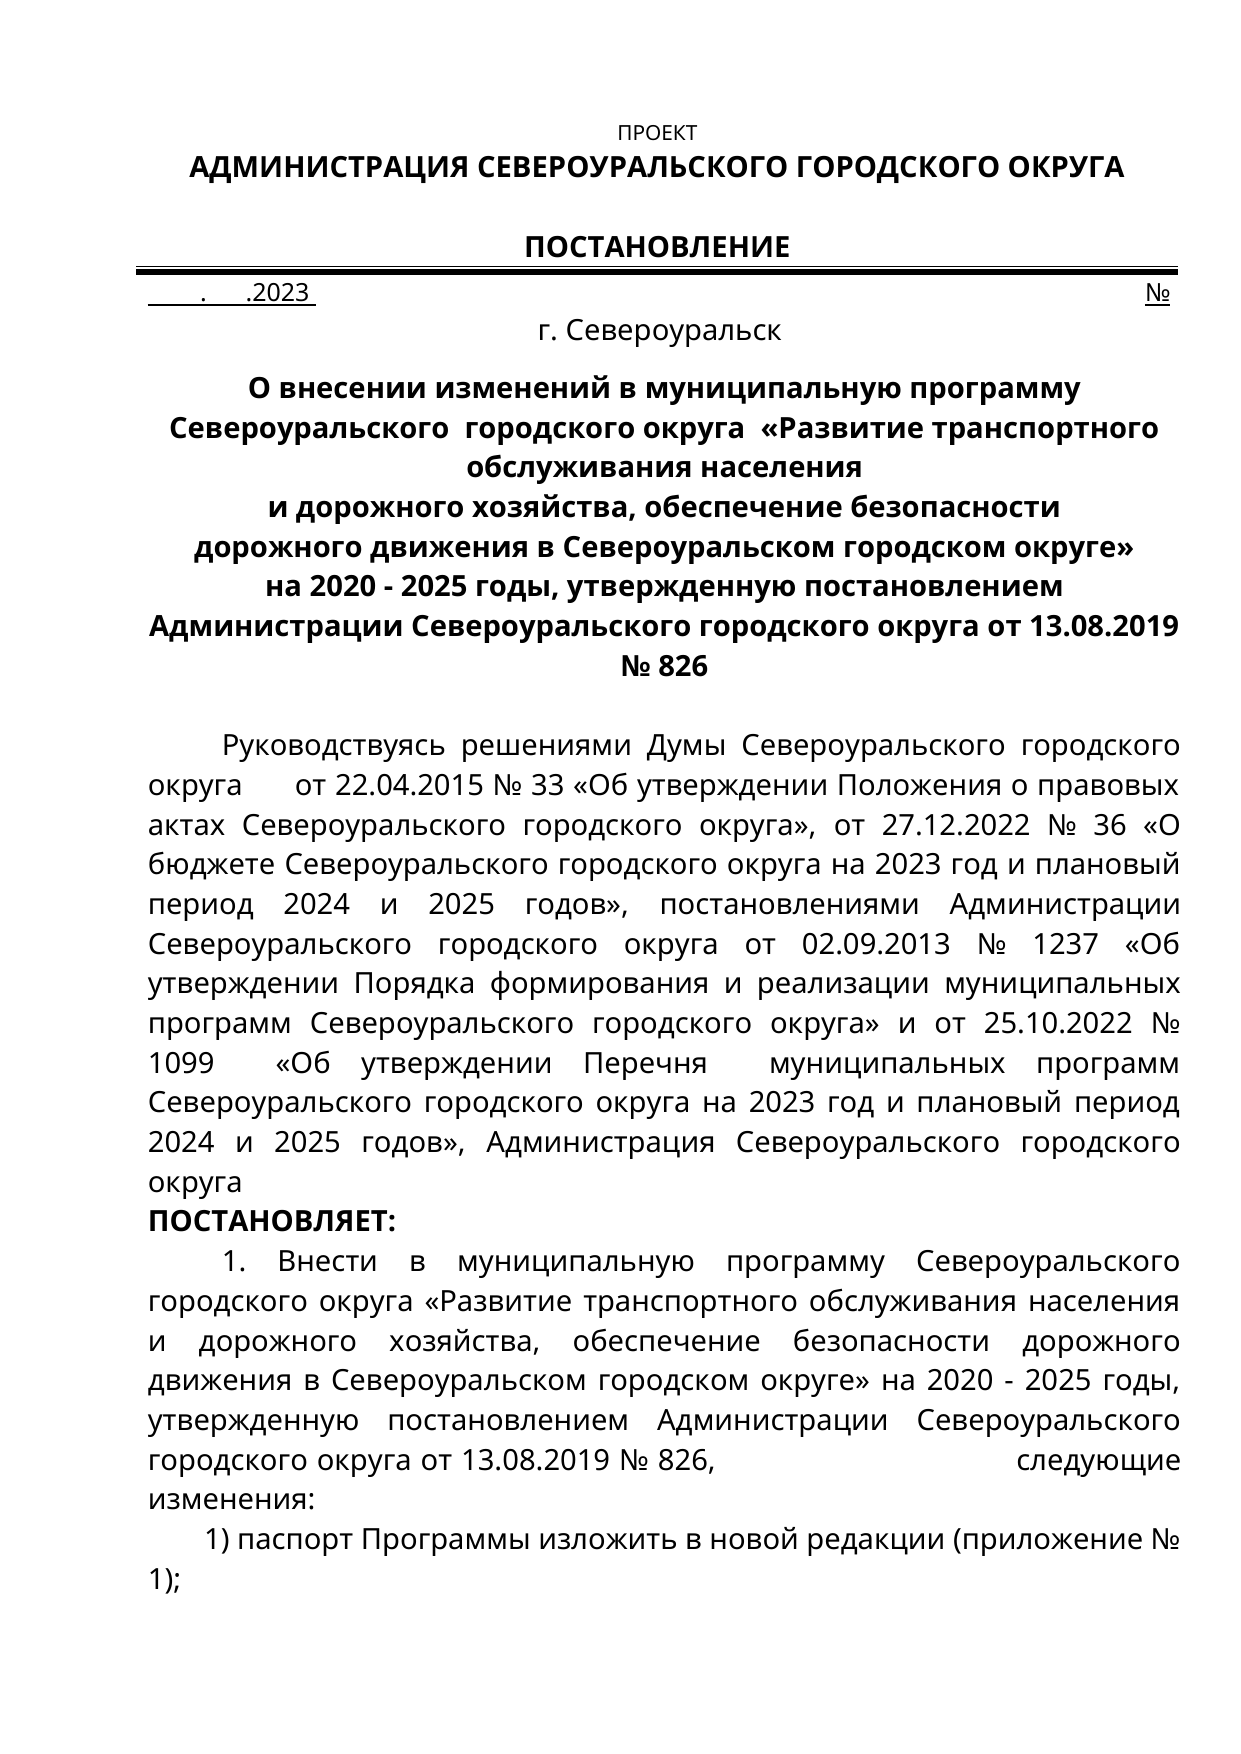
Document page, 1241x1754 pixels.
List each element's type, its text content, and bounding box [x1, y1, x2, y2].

text дорожного движения в Североуральском городском округе» [148, 526, 1181, 566]
table_cell . .2023 [136, 275, 428, 309]
text и дорожного хозяйства, обеспечение безопасности [148, 486, 1181, 526]
table_cell г. Североуральск [136, 309, 1178, 367]
text 1. Внести в муниципальную программу Североуральского городского округа «Развитие транспортного обслуживания населения и дорожного хозяйства, обеспечение безопасности дорожного движения в Североуральском городском округе» на 2020 - 2025 годы, утвержденную постановлением Администрации Североуральского городского округа от 13.08.2019 № 826, следующие изменения: [148, 1240, 1181, 1518]
text Руководствуясь решениями Думы Североуральского городского округа от 22.04.2015 № 33 «Об утверждении Положения о правовых актах Североуральского городского округа», от 27.12.2022 № 36 «О бюджете Североуральского городского округа на 2023 год и плановый период 2024 и 2025 годов», постановлениями Администрации Североуральского городского округа от 02.09.2013 № 1237 «Об утверждении Порядка формирования и реализации муниципальных программ Североуральского городского округа» и от 25.10.2022 № 1099 «Об утверждении Перечня муниципальных программ Североуральского городского округа на 2023 год и плановый период 2024 и 2025 годов», Администрация Североуральского городского округа [148, 724, 1181, 1201]
text О внесении изменений в муниципальную программу Североуральского городского округа «Развитие транспортного обслуживания населения [148, 367, 1181, 486]
table_cell № [428, 266, 1181, 309]
table_header ПРОЕКТ [136, 118, 1178, 147]
table_cell АДМИНИСТРАЦИЯ СЕВЕРОУРАЛЬСКОГО ГОРОДСКОГО ОКРУГА ПОСТАНОВЛЕНИЕ [136, 147, 1178, 266]
text на 2020 - 2025 годы, утвержденную постановлением Администрации Североуральского городского округа от 13.08.2019 № 826 [148, 566, 1181, 685]
text 1) паспорт Программы изложить в новой редакции (приложение № 1); [148, 1518, 1181, 1598]
text ПОСТАНОВЛЯЕТ: [148, 1201, 1181, 1240]
